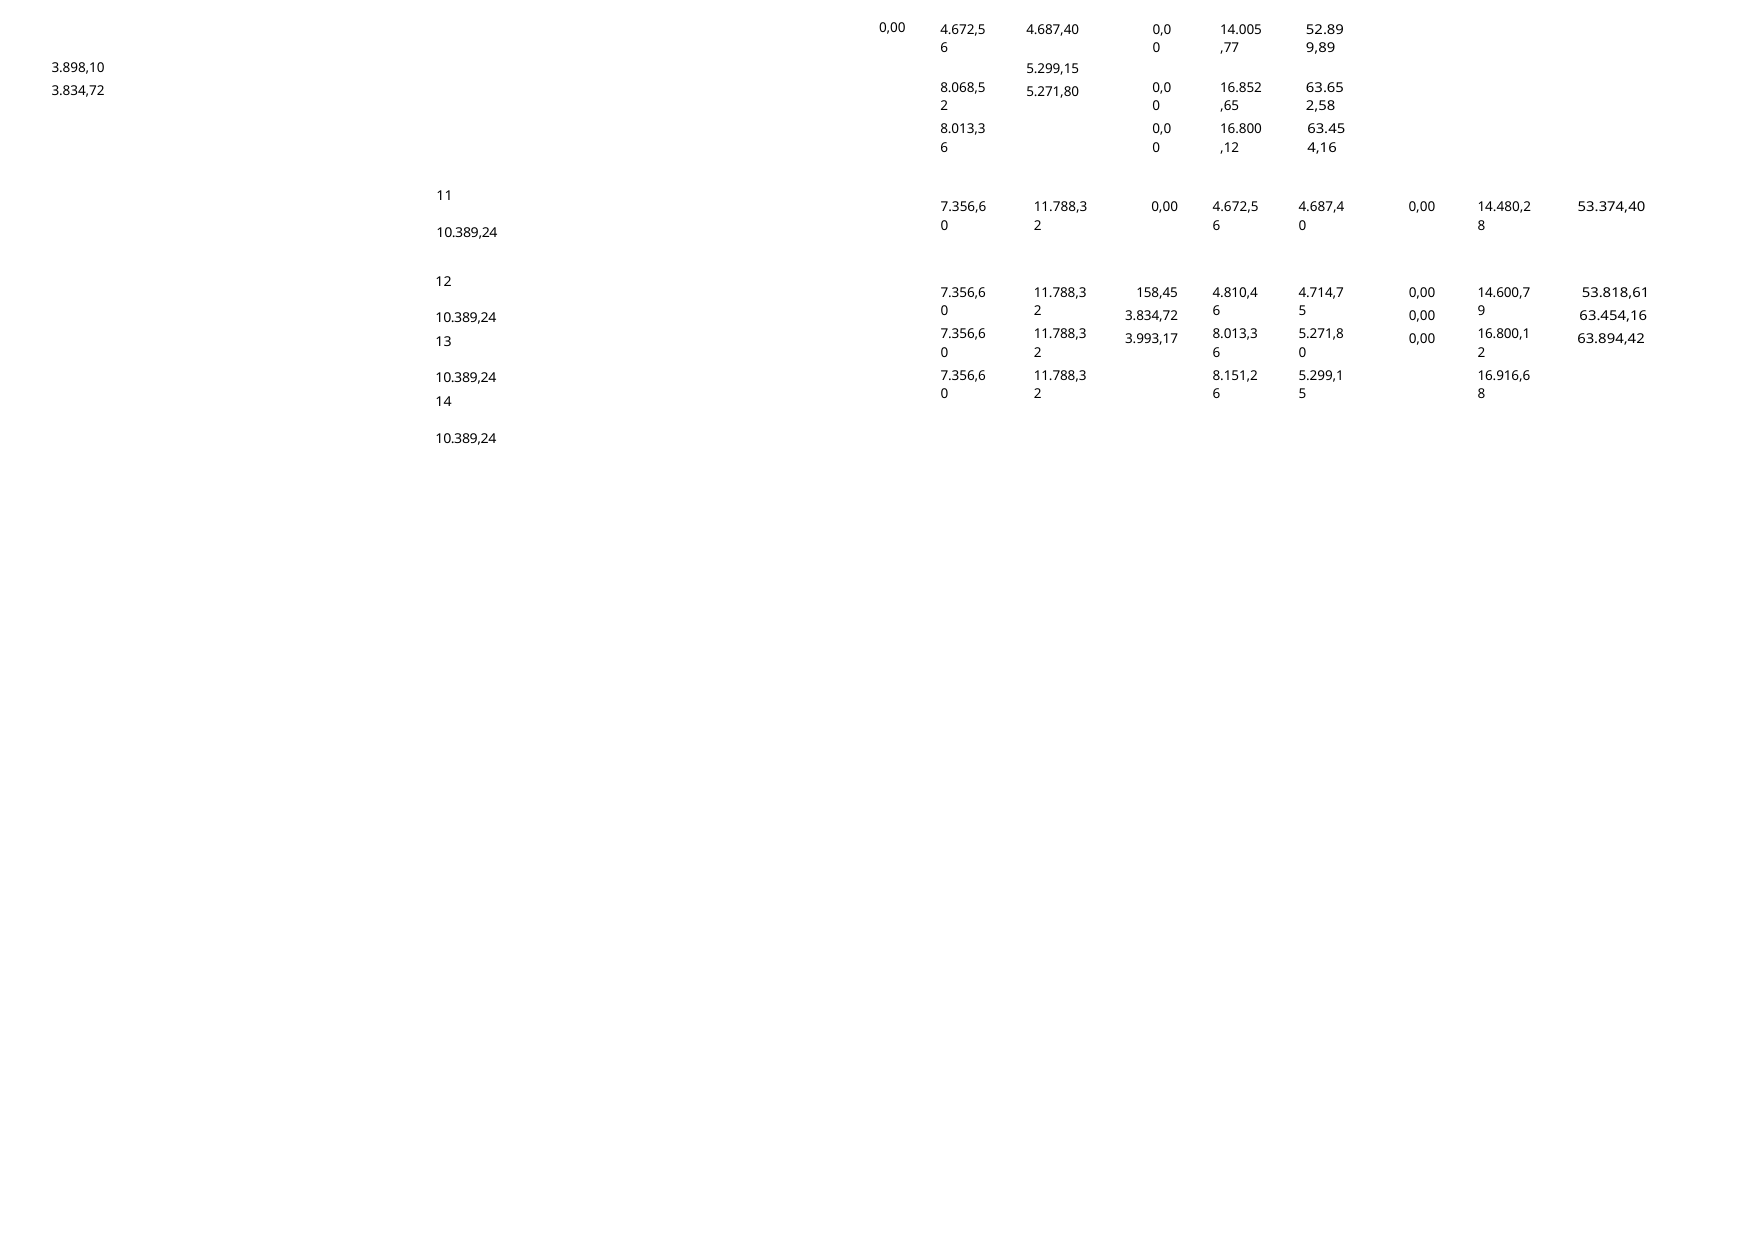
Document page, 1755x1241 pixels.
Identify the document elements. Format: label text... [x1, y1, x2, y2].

text 7.356,60 [940, 197, 991, 234]
text 14 10.389,24 [435, 392, 906, 447]
text 16.852,65 [1220, 78, 1264, 114]
text 0,00 [1353, 197, 1435, 216]
text 5.299,15 [1026, 59, 1092, 78]
text 16.916,68 [1477, 366, 1536, 403]
text 63.454,16 [1579, 306, 1656, 324]
text 14.005,77 [1220, 20, 1264, 57]
text 63.652,58 [1306, 78, 1349, 114]
text 7.356,60 [940, 324, 991, 361]
text 4.687,40 [1026, 20, 1092, 38]
text 11.788,32 [1033, 282, 1092, 319]
text 8.013,36 [1212, 324, 1264, 361]
text 158,45 [1096, 282, 1178, 301]
text 53.818,61 [1582, 282, 1656, 301]
text 53.374,40 [1577, 197, 1656, 216]
text 0,00 [1353, 306, 1435, 324]
text 16.800,12 [1220, 119, 1264, 156]
text 14.600,79 [1477, 282, 1536, 319]
text 0,00 [1152, 20, 1178, 57]
text 4.714,75 [1298, 282, 1349, 319]
text 4.810,46 [1212, 282, 1264, 319]
text 11 10.389,24 [436, 186, 906, 242]
text 3.834,72 [51, 81, 906, 99]
text 0,00 [1096, 197, 1178, 216]
text 52.899,89 [1306, 20, 1349, 57]
text 0,00 [1152, 119, 1178, 156]
text 0,00 [1152, 78, 1178, 114]
text 0,00 [21, 18, 906, 37]
text 3.993,17 [1096, 329, 1178, 347]
text 7.356,60 [940, 366, 991, 403]
text 14.480,28 [1477, 197, 1536, 234]
text 16.800,12 [1477, 324, 1536, 361]
text 5.271,80 [1026, 82, 1092, 101]
text 3.834,72 [1096, 306, 1178, 324]
text 12 10.389,24 [435, 272, 906, 327]
text 0,00 [1353, 329, 1435, 347]
text 11.788,32 [1033, 366, 1092, 403]
text 8.013,36 [940, 119, 991, 156]
text 7.356,60 [940, 282, 991, 319]
text 4.672,56 [940, 20, 991, 57]
text 5.299,15 [1298, 366, 1349, 403]
text 11.788,32 [1033, 197, 1092, 234]
text 13 10.389,24 [435, 332, 906, 387]
text 63.894,42 [1577, 329, 1656, 347]
text 8.151,26 [1212, 366, 1264, 403]
text 8.068,52 [940, 78, 991, 114]
text 11.788,32 [1033, 324, 1092, 361]
text 3.898,10 [51, 58, 906, 76]
text 4.687,40 [1298, 197, 1349, 234]
text 63.454,16 [1307, 119, 1349, 156]
text 0,00 [1353, 282, 1435, 301]
text 4.672,56 [1212, 197, 1264, 234]
text 5.271,80 [1298, 324, 1349, 361]
